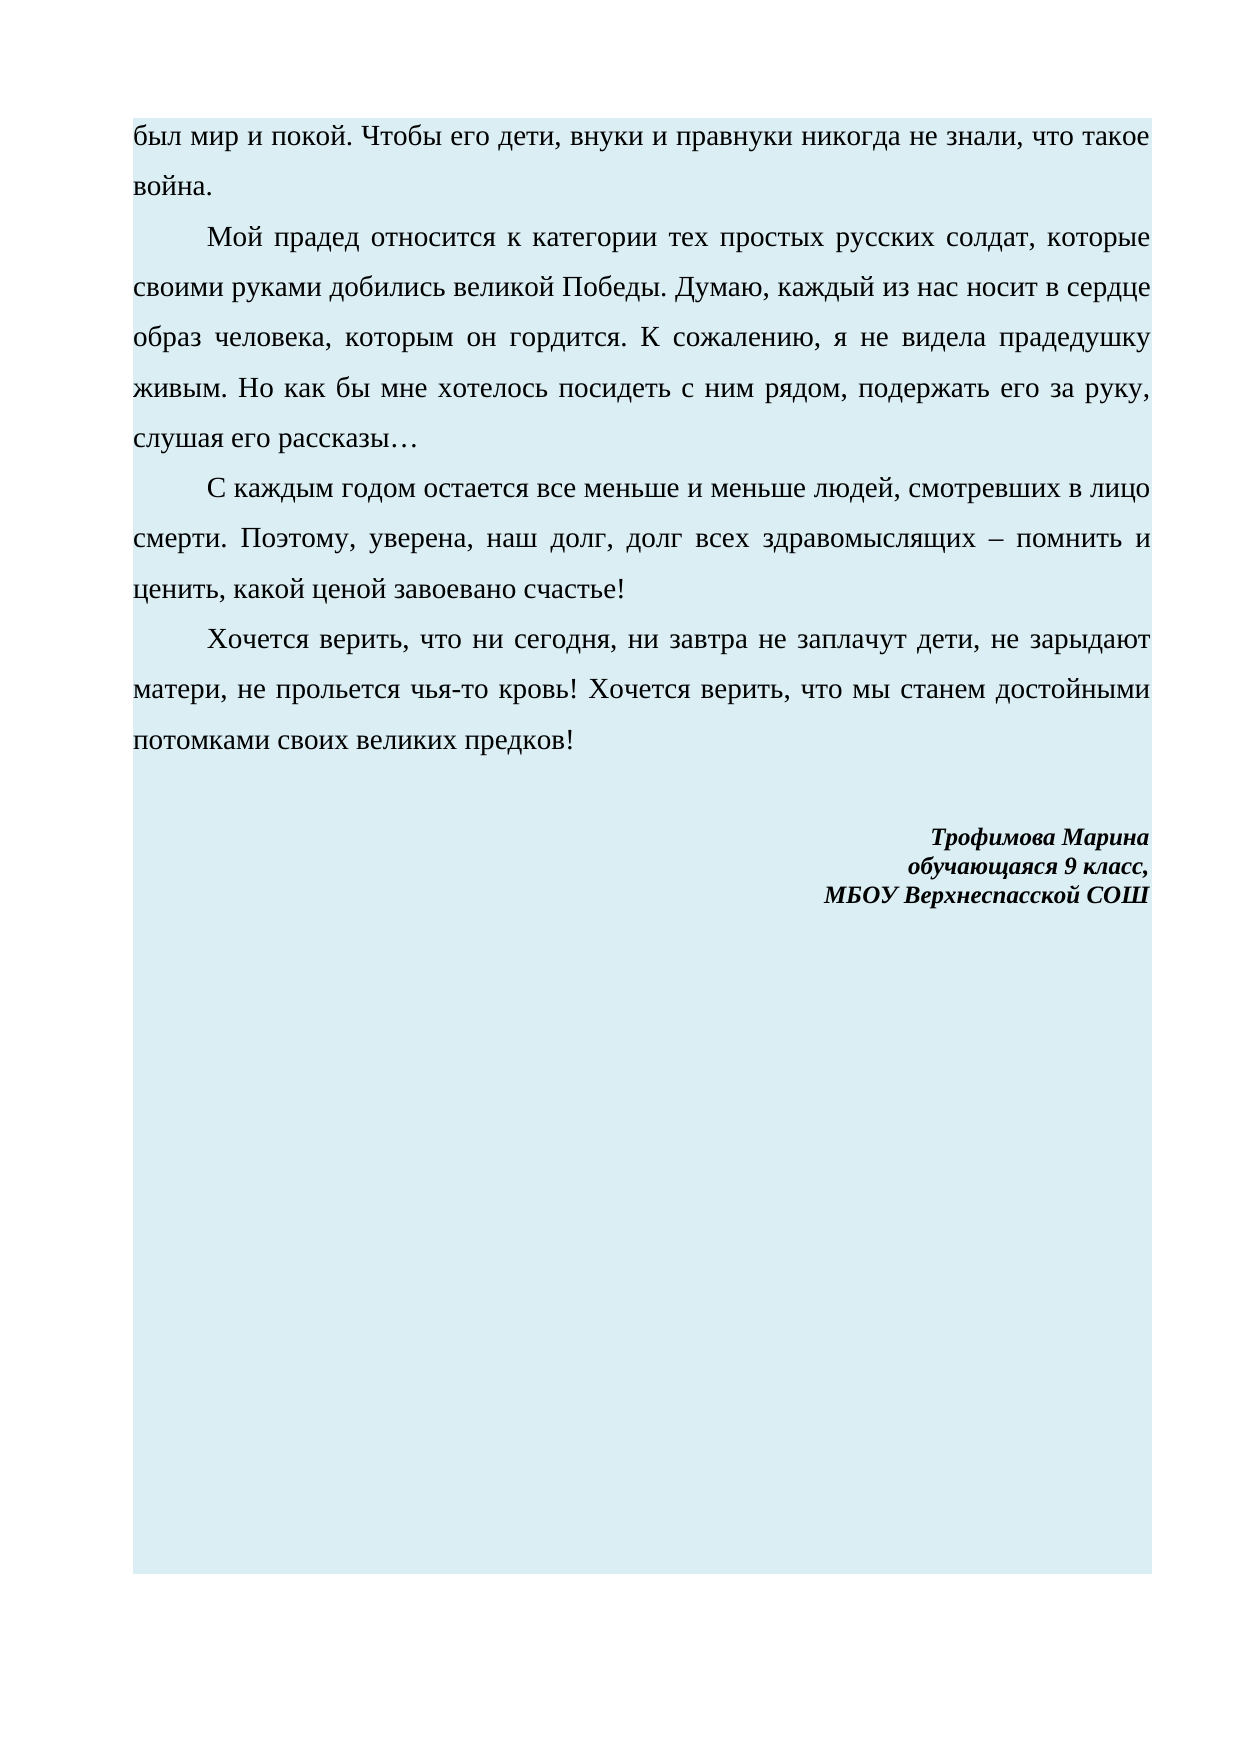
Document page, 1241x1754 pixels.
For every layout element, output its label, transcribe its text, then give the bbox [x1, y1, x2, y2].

text Хочется верить, что ни сегодня, ни завтра не заплачут дети, не зарыдают матери, не прольется чья-то кровь! Хочется верить, что мы станем достойными потомками своих великих предков! [133, 621, 1152, 755]
text Трофимова Марина [133, 822, 1152, 851]
text был мир и покой. Чтобы его дети, внуки и правнуки никогда не знали, что такое война. [133, 118, 1152, 202]
text Мой прадед относится к категории тех простых русских солдат, которые своими руками добились великой Победы. Думаю, каждый из нас носит в сердце образ человека, которым он гордится. К сожалению, я не видела прадедушку живым. Но как бы мне хотелось посидеть с ним рядом, подержать его за руку, слушая его рассказы… [133, 219, 1152, 453]
text обучающаяся 9 класс, [133, 851, 1152, 880]
text МБОУ Верхнеспасской СОШ [133, 880, 1152, 909]
text С каждым годом остается все меньше и меньше людей, смотревших в лицо смерти. Поэтому, уверена, наш долг, долг всех здравомыслящих – помнить и ценить, какой ценой завоевано счастье! [133, 470, 1152, 604]
